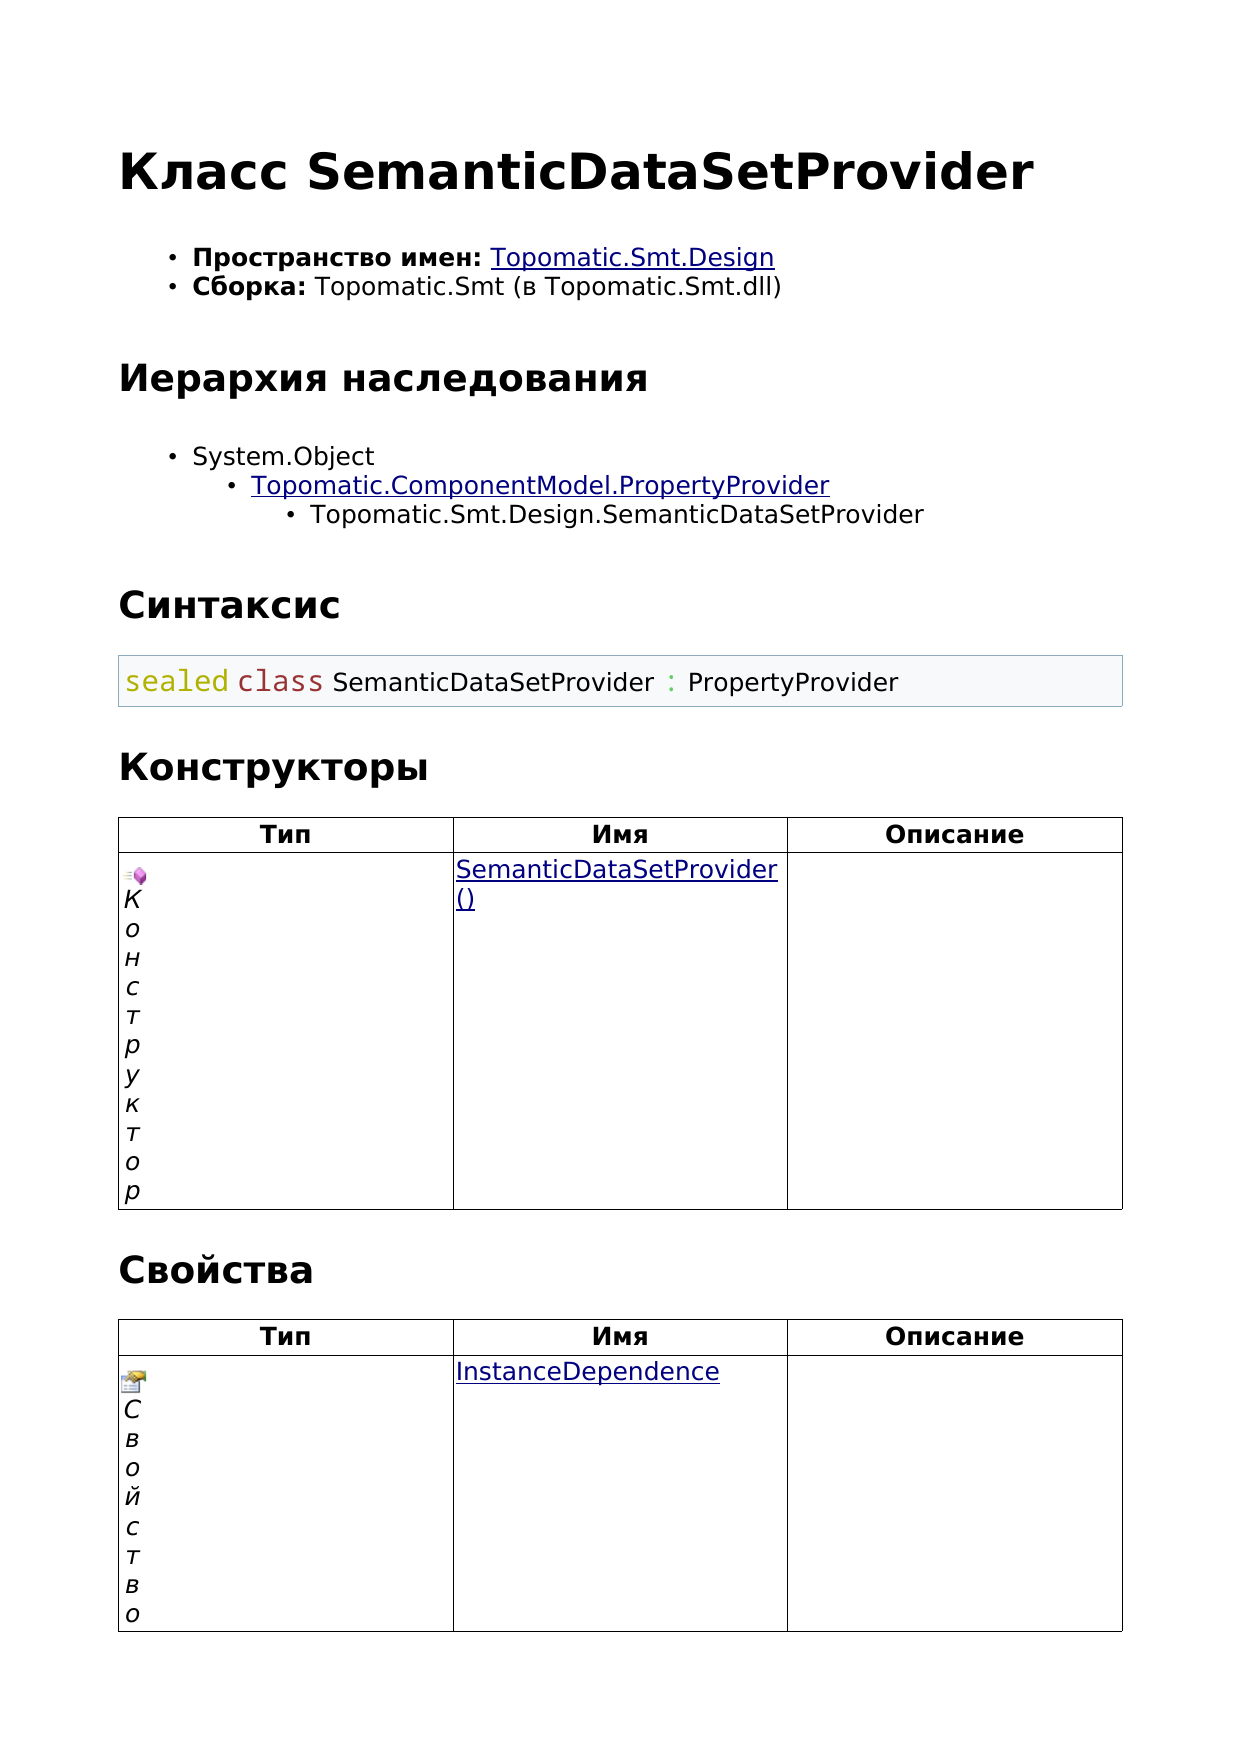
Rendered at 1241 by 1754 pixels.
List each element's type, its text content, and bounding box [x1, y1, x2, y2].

table_cell [788, 853, 1122, 1208]
table_cell [788, 1356, 1122, 1631]
list Пространство имен: Topomatic.Smt.Design [177, 243, 1122, 272]
list Сборка: Topomatic.Smt (в Topomatic.Smt.dll) [177, 272, 1122, 302]
subtitle Синтаксис [118, 584, 1122, 627]
picture [121, 1370, 147, 1395]
list Topomatic.ComponentModel.PropertyProvider [236, 471, 1122, 500]
table_header Имя [454, 1320, 787, 1354]
table_cell [119, 853, 453, 1208]
subtitle Класс SemanticDataSetProvider [118, 143, 1122, 201]
table_header Имя [454, 818, 787, 852]
list Topomatic.Smt.Design.SemanticDataSetProvider [295, 500, 1122, 529]
table_header Тип [119, 818, 453, 852]
table_cell InstanceDependence [454, 1356, 787, 1631]
picture [121, 867, 147, 885]
subtitle Свойства [118, 1248, 1122, 1292]
table_header sealed class SemanticDataSetProvider : PropertyProvider [119, 656, 1122, 706]
subtitle Иерархия наследования [118, 356, 1122, 400]
table_header Тип [119, 1320, 453, 1354]
table_header Описание [788, 1320, 1122, 1354]
subtitle Конструкторы [118, 746, 1122, 790]
table_header Описание [788, 818, 1122, 852]
list System.Object [177, 442, 1122, 471]
table_cell [119, 1356, 453, 1631]
table_cell SemanticDataSetProvider() [454, 853, 787, 1208]
